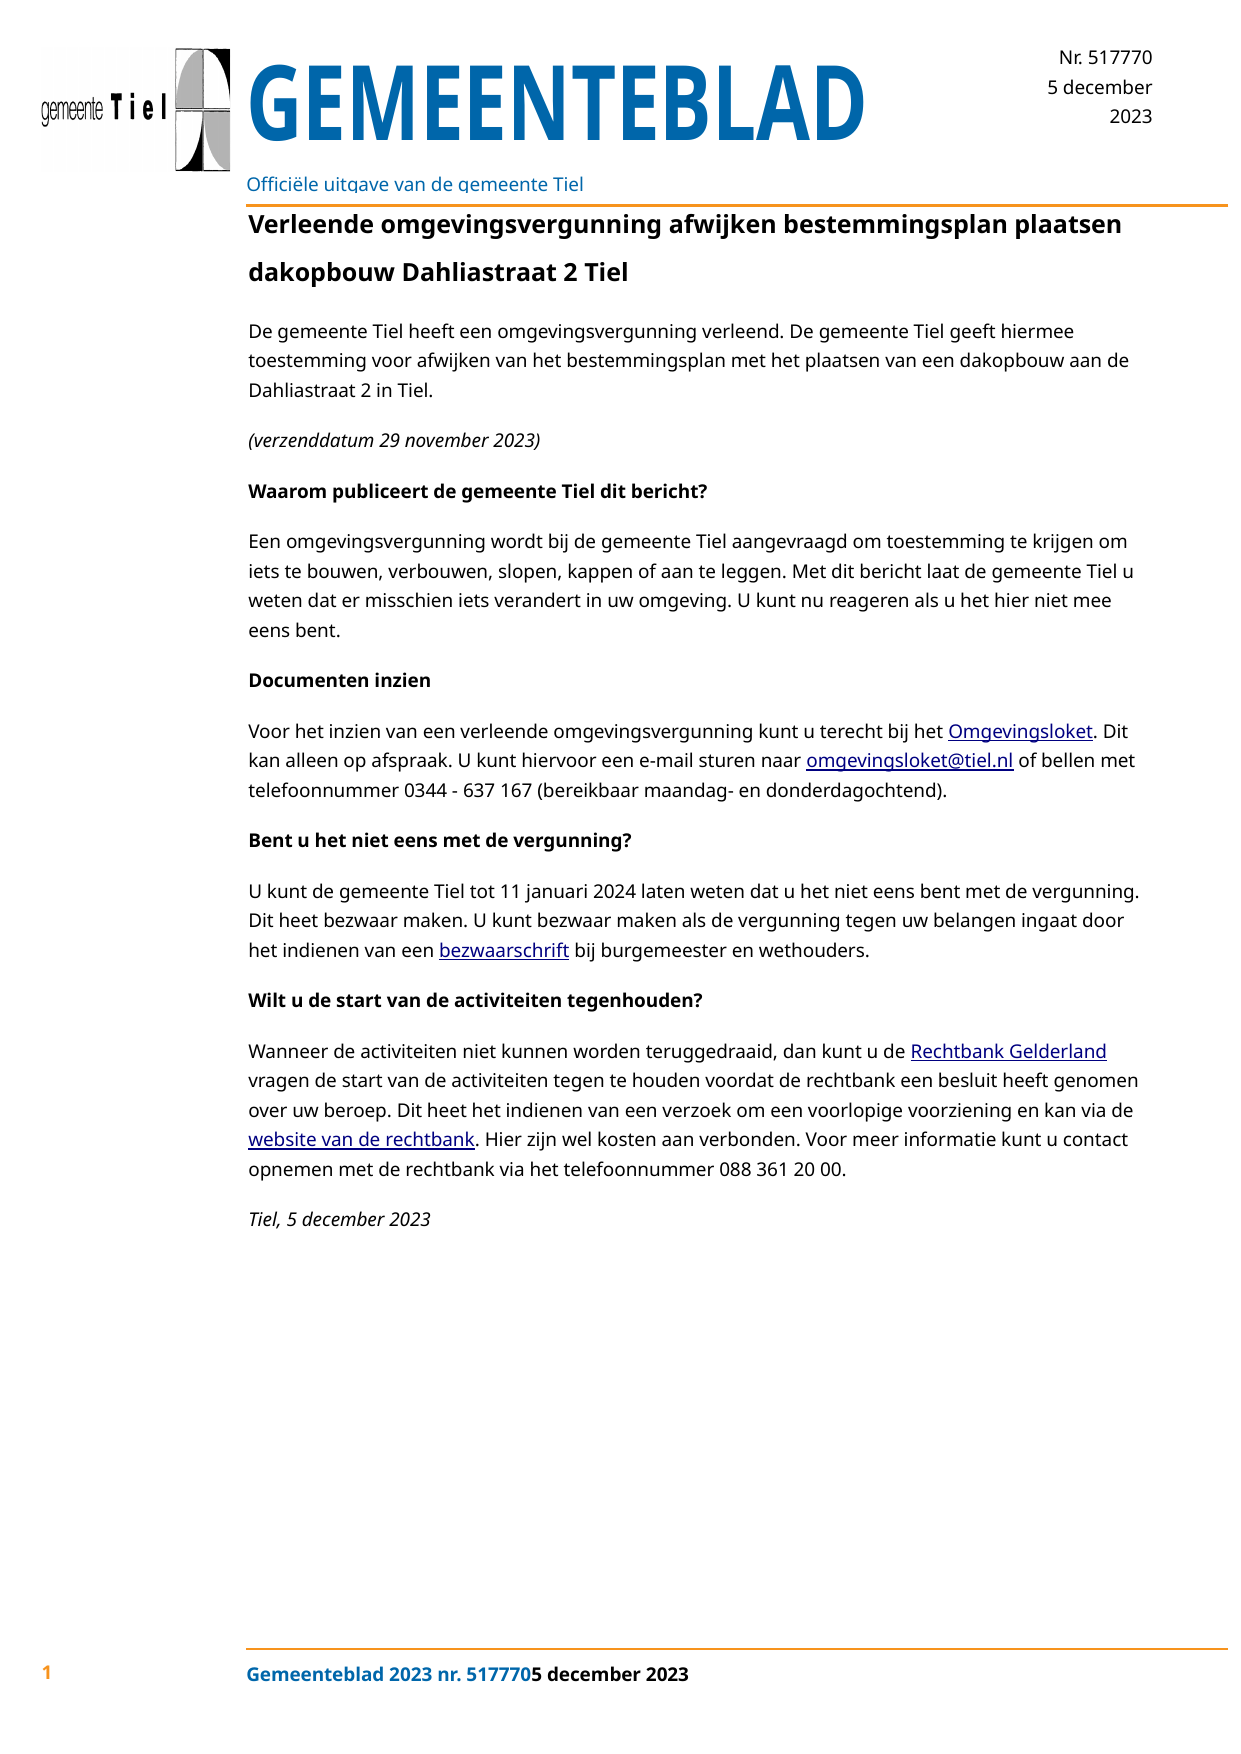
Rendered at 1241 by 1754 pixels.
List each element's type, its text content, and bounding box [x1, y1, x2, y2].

text Bent u het niet eens met de vergunning? [248, 827, 1152, 853]
text U kunt de gemeente Tiel tot 11 januari 2024 laten weten dat u het niet eens bent met de vergunning. Dit heet bezwaar maken. U kunt bezwaar maken als de vergunning tegen uw belangen ingaat door het indienen van een bezwaarschrift bij burgemeester en wethouders. [248, 878, 1152, 963]
text Verleende omgevingsvergunning afwijken bestemmingsplan plaatsen dakopbouw Dahliastraat 2 Tiel [248, 207, 1152, 288]
text Wilt u de start van de activiteiten tegenhouden? [248, 987, 1152, 1013]
text De gemeente Tiel heeft een omgevingsvergunning verleend. De gemeente Tiel geeft hiermee toestemming voor afwijken van het bestemmingsplan met het plaatsen van een dakopbouw aan de Dahliastraat 2 in Tiel. [248, 318, 1152, 403]
text Tiel, 5 december 2023 [248, 1207, 1152, 1232]
text Wanneer de activiteiten niet kunnen worden teruggedraaid, dan kunt u de Rechtbank Gelderland vragen de start van de activiteiten tegen te houden voordat de rechtbank een besluit heeft genomen over uw beroep. Dit heet het indienen van een verzoek om een voorlopige voorziening en kan via de website van de rechtbank. Hier zijn wel kosten aan verbonden. Voor meer informatie kunt u contact opnemen met de rechtbank via het telefoonnummer 088 361 20 00. [248, 1038, 1152, 1182]
text Documenten inzien [248, 667, 1152, 693]
picture [41, 47, 231, 172]
text Voor het inzien van een verleende omgevingsvergunning kunt u terecht bij het Omgevingsloket. Dit kan alleen op afspraak. U kunt hiervoor een e-mail sturen naar omgevingsloket@tiel.nl of bellen met telefoonnummer 0344 - 637 167 (bereikbaar maandag- en donderdagochtend). [248, 718, 1152, 803]
text (verzenddatum 29 november 2023) [248, 427, 1152, 453]
text Waarom publiceert de gemeente Tiel dit bericht? [248, 478, 1152, 504]
text Een omgevingsvergunning wordt bij de gemeente Tiel aangevraagd om toestemming te krijgen om iets te bouwen, verbouwen, slopen, kappen of aan te leggen. Met dit bericht laat de gemeente Tiel u weten dat er misschien iets verandert in uw omgeving. U kunt nu reageren als u het hier niet mee eens bent. [248, 528, 1152, 643]
